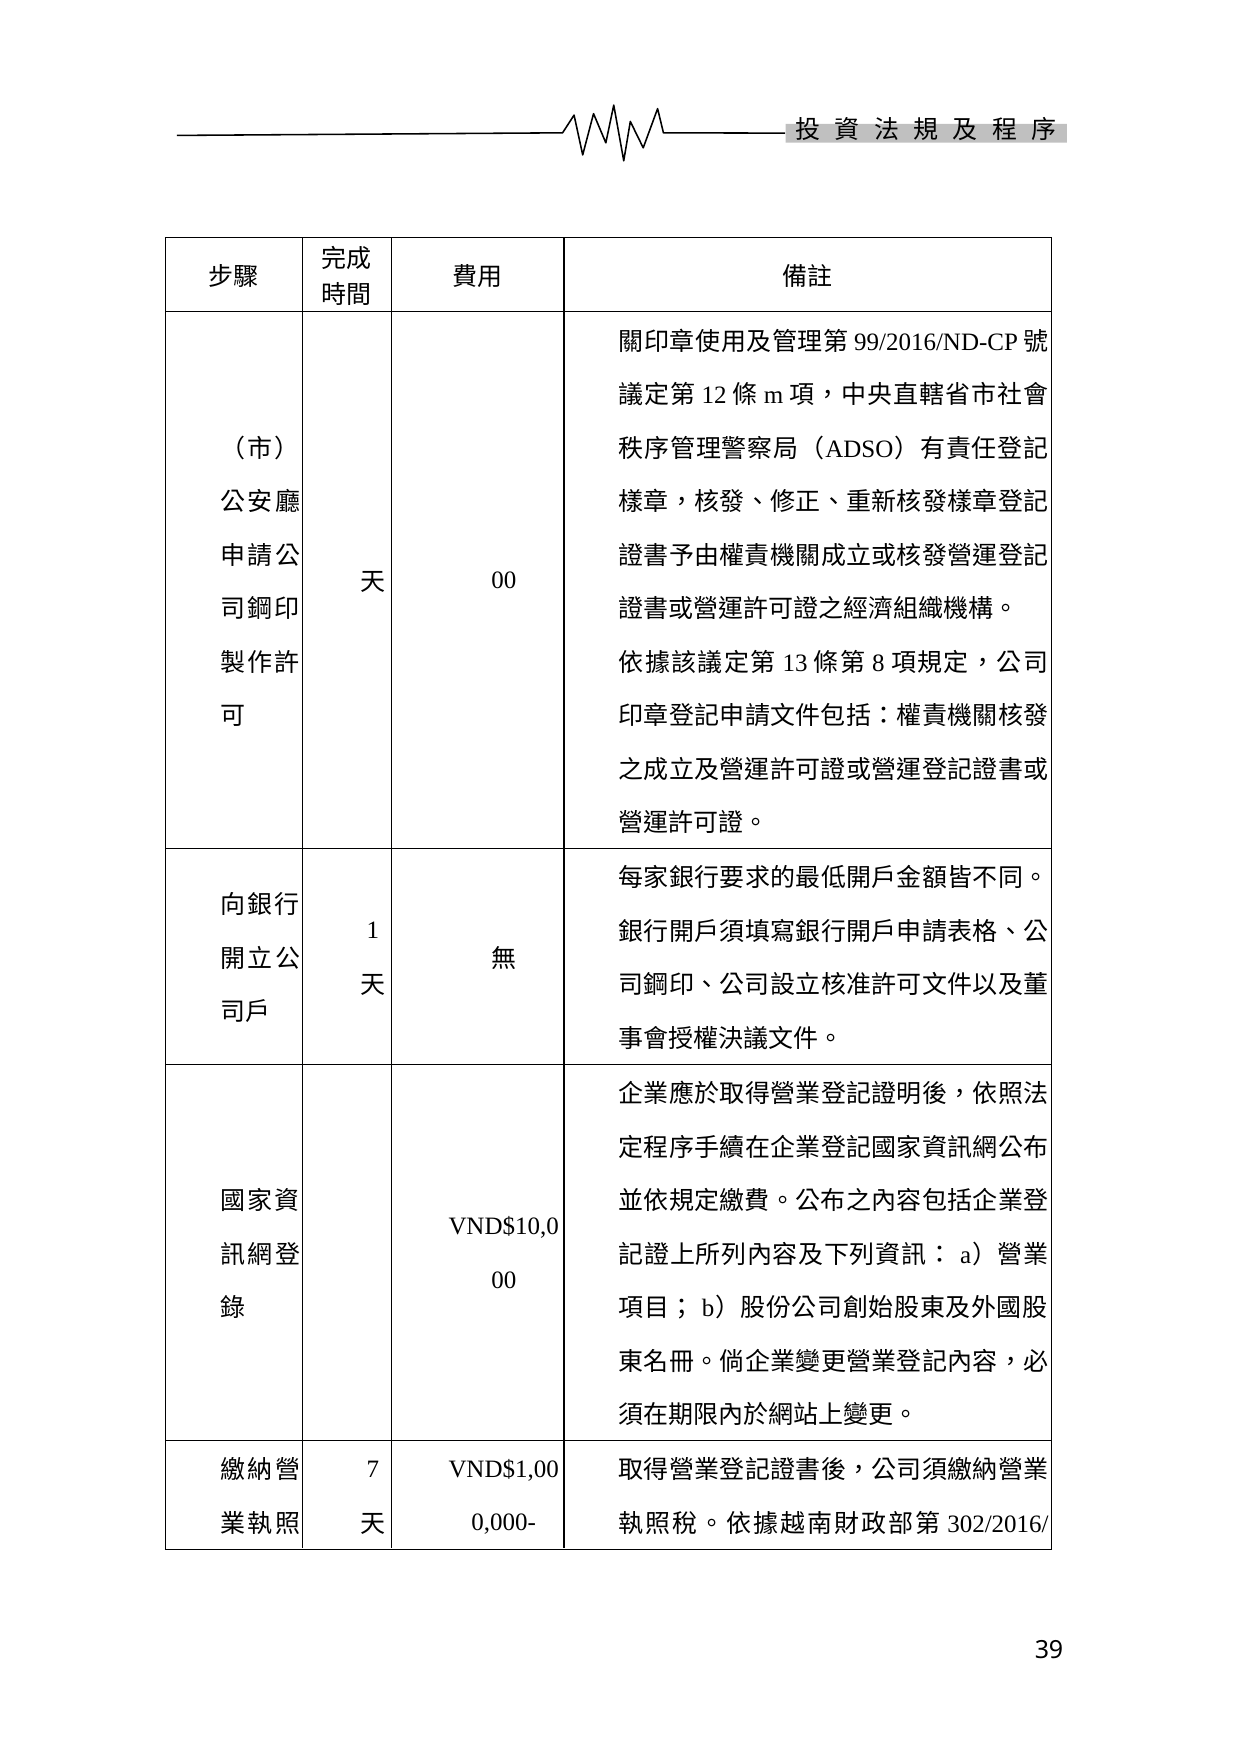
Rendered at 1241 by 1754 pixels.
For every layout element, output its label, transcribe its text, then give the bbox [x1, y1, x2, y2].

table_cell 00 [392, 312, 563, 848]
table_header 備註 [565, 238, 1051, 311]
table_cell VND$10,000 [392, 1065, 563, 1440]
table_header 完成 時間 [303, 238, 391, 311]
table_cell 企業應於取得營業登記證明後，依照法定程序手續在企業登記國家資訊網公布並依規定繳費。公布之內容包括企業登記證上所列內容及下列資訊： a）營業項目； b）股份公司創始股東及外國股東名冊。倘企業變更營業登記內容，必須在期限內於網站上變更。 [565, 1065, 1051, 1440]
table_cell 向銀行開立公司戶 [166, 849, 302, 1063]
table_cell 無 [392, 849, 563, 1063]
table_cell 國家資訊網登錄 [166, 1065, 302, 1440]
table_cell 1天 [303, 849, 391, 1063]
table_cell 依據越南政府於2016年7月1日發布有關印章使用及管理第99/2016/ND-CP號議定第12條m項，中央直轄省市社會秩序管理警察局（ADSO）有責任登記樣章，核發、修正、重新核發樣章登記證書予由權責機關成立或核發營運登記證書或營運許可證之經濟組織機構。 依據該議定第13條第8項規定，公司印章登記申請文件包括：權責機關核發之成立及營運許可證或營運登記證書或營運許可證。 [565, 312, 618, 848]
table_header 費用 [392, 238, 563, 311]
table_cell 天 [303, 312, 391, 848]
table_cell 取得營業登記證書後，公司須繳納營業執照稅。依據越南財政部第302/2016/ [565, 1441, 1051, 1548]
table_cell VND$1,000,000- [392, 1441, 563, 1548]
table_cell （市）公安廳申請公司鋼印製作許可 [166, 312, 302, 848]
table_cell 每家銀行要求的最低開戶金額皆不同。銀行開戶須填寫銀行開戶申請表格、公司鋼印、公司設立核准許可文件以及董事會授權決議文件。 [565, 849, 1051, 1063]
table_cell 7天 [303, 1441, 391, 1548]
table_cell 繳納營業執照 [166, 1441, 302, 1548]
table_cell [303, 1065, 391, 1440]
table_header 步驟 [166, 238, 302, 311]
